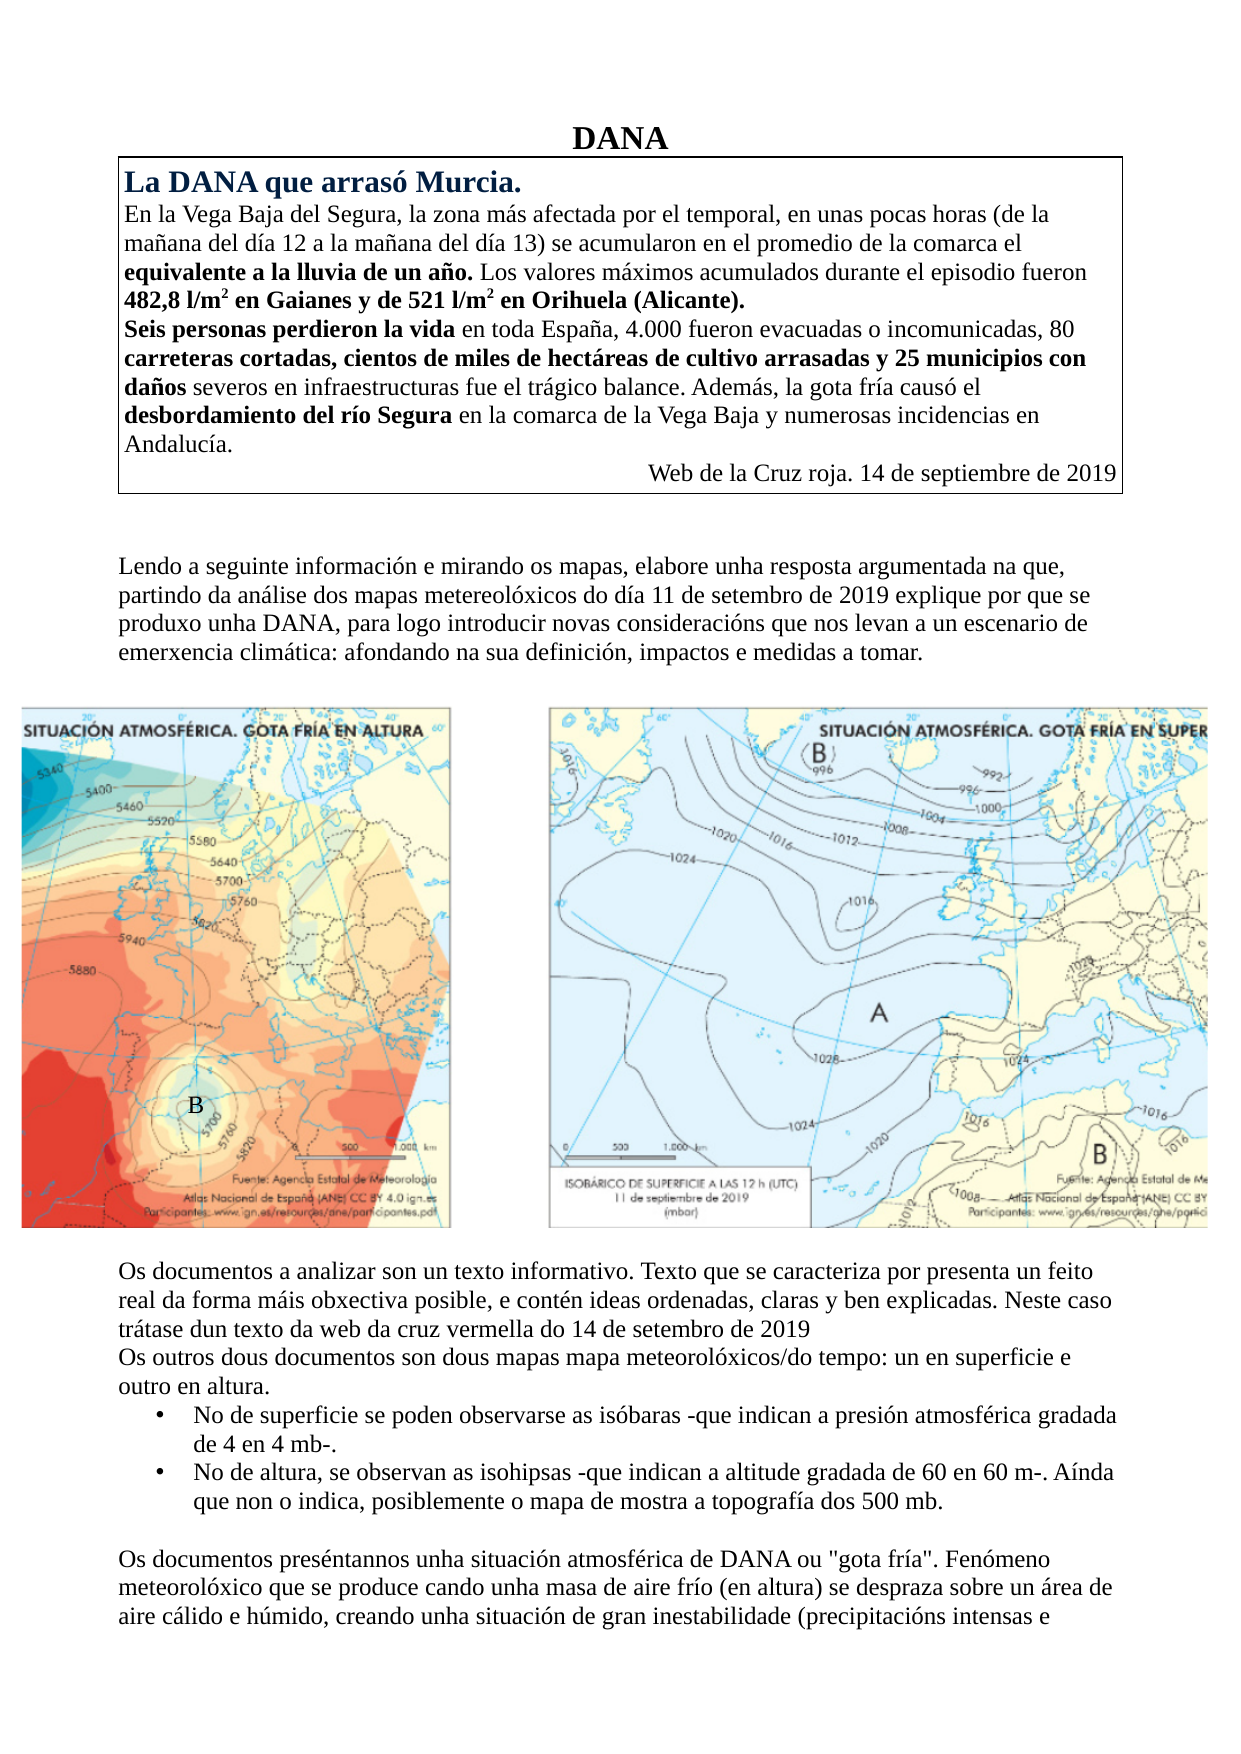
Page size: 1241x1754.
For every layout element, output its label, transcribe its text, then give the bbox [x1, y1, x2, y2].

text Os outros dous documentos son dous mapas mapa meteorolóxicos/do tempo: un en superficie e outro en altura. [118, 1342, 1122, 1400]
text Os documentos preséntannos unha situación atmosférica de DANA ou "gota fría". Fenómeno meteorolóxico que se produce cando unha masa de aire frío (en altura) se despraza sobre un área de aire cálido e húmido, creando unha situación de gran inestabilidade (precipitacións intensas e [118, 1544, 1122, 1630]
table_header La DANA que arrasó Murcia. En la Vega Baja del Segura, la zona más afectada por el temporal, en unas pocas horas (de la mañana del día 12 a la mañana del día 13) se acumularon en el promedio de la comarca el equivalente a la lluvia de un año. Los valores máximos acumulados durante el episodio fueron 482,8 l/m2 en Gaianes y de 521 l/m2 en Orihuela (Alicante). Seis personas perdieron la vida en toda España, 4.000 fueron evacuadas o incomunicadas, 80 carreteras cortadas, cientos de miles de hectáreas de cultivo arrasadas y 25 municipios con daños severos en infraestructuras fue el trágico balance. Además, la gota fría causó el desbordamiento del río Segura en la comarca de la Vega Baja y numerosas incidencias en Andalucía. Web de la Cruz roja. 14 de septiembre de 2019 [119, 158, 1122, 492]
list No de superficie se poden observarse as isóbaras ‐que indican a presión atmosférica gradada de 4 en 4 mb‐. [156, 1400, 1122, 1457]
list No de altura, se observan as isohipsas -que indican a altitude gradada de 60 en 60 m-. Aínda que non o indica, posiblemente o mapa de mostra a topografía dos 500 mb. [156, 1457, 1122, 1515]
text Lendo a seguinte información e mirando os mapas, elabore unha resposta argumentada na que, partindo da análise dos mapas metereolóxicos do día 11 de setembro de 2019 explique por que se produxo unha DANA, para logo introducir novas consideracións que nos levan a un escenario de emerxencia climática: afondando na sua definición, impactos e medidas a tomar. [118, 551, 1122, 666]
text Os documentos a analizar son un texto informativo. Texto que se caracteriza por presenta un feito real da forma máis obxectiva posible, e contén ideas ordenadas, claras y ben explicadas. Neste caso trátase dun texto da web da cruz vermella do 14 de setembro de 2019 [118, 1256, 1122, 1342]
picture [21, 693, 1208, 1228]
text DANA [118, 118, 1122, 156]
